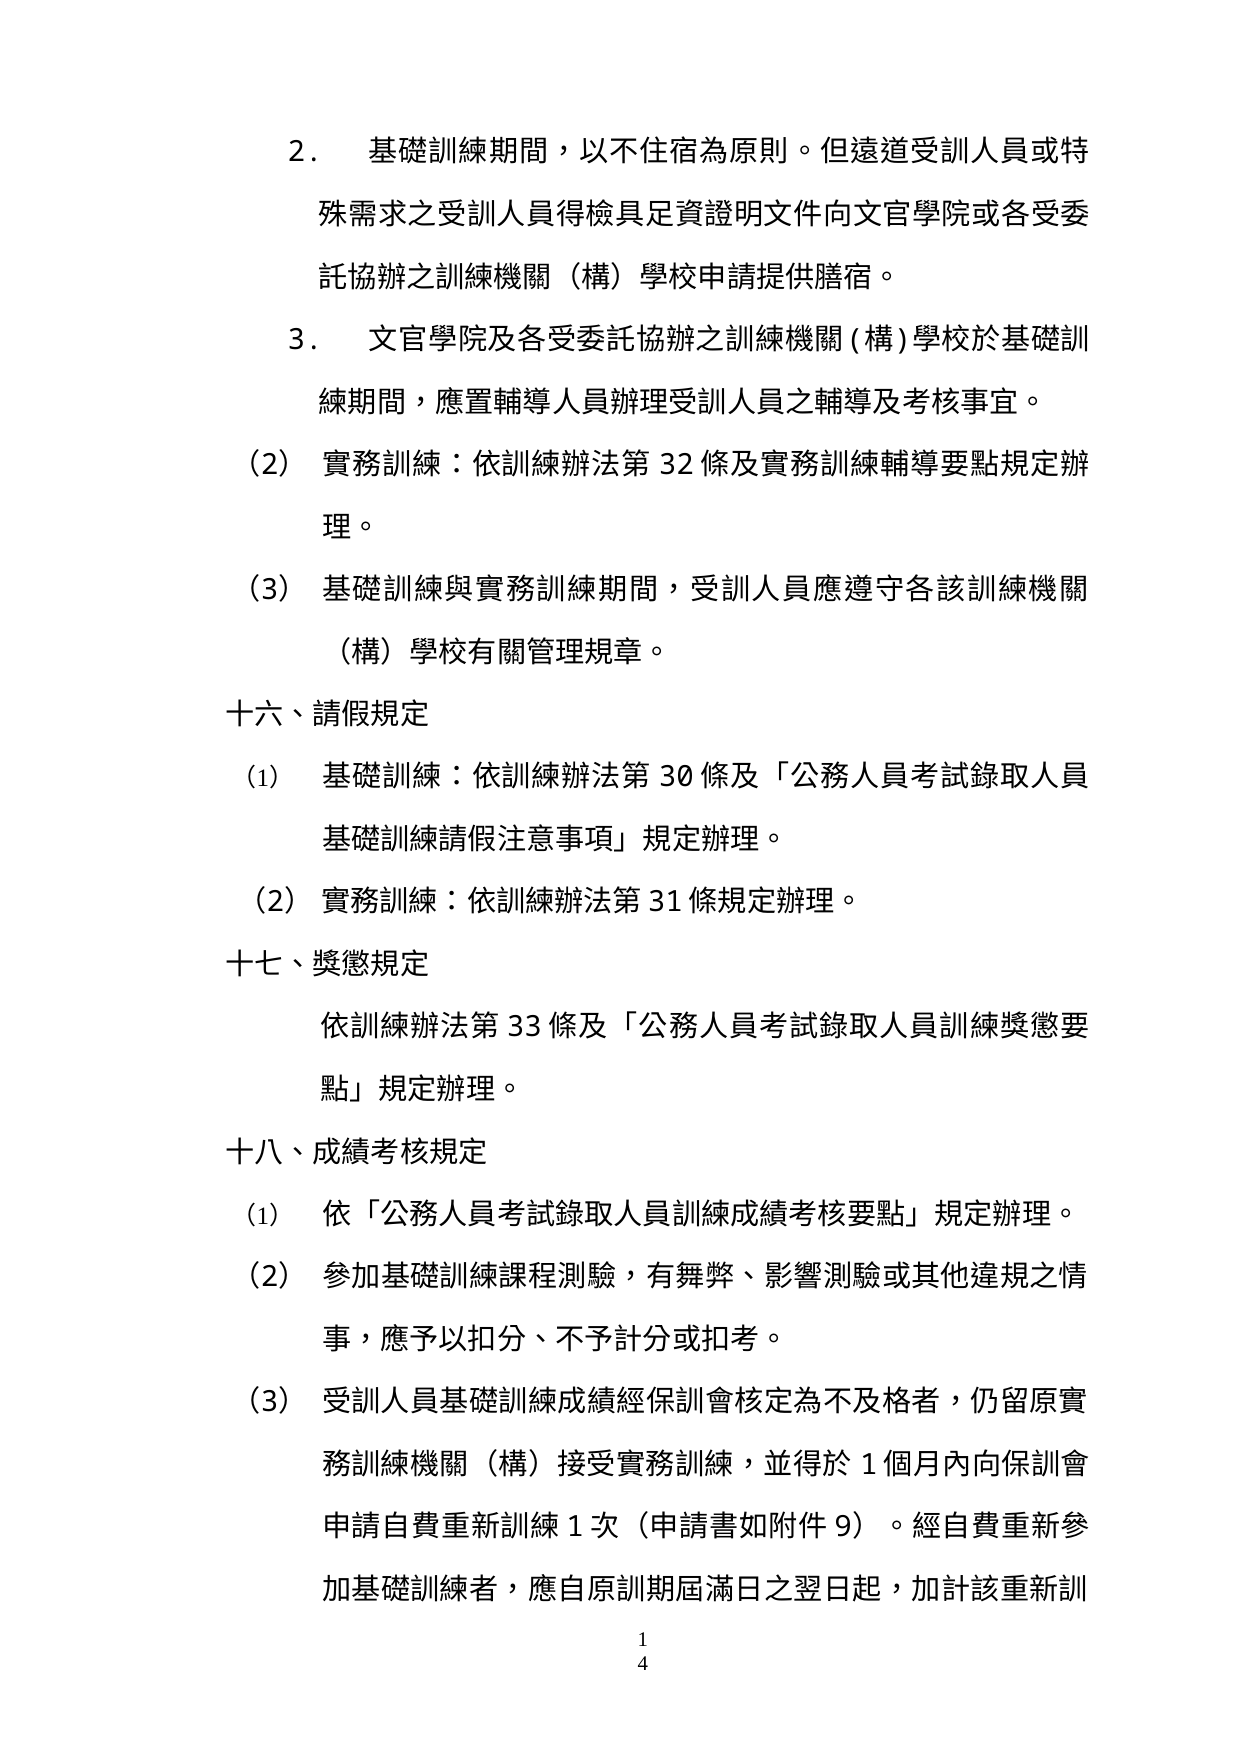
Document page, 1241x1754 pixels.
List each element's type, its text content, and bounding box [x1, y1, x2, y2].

list 實務訓練：依訓練辦法第32條及實務訓練輔導要點規定辦理。 [231, 420, 1090, 545]
list 參加基礎訓練課程測驗，有舞弊、影響測驗或其他違規之情事，應予以扣分、不予計分或扣考。 [231, 1233, 1090, 1358]
list 實務訓練：依訓練辦法第31條規定辦理。 [237, 858, 1090, 920]
list 基礎訓練與實務訓練期間，受訓人員應遵守各該訓練機關（構）學校有關管理規章。 [231, 545, 1090, 670]
text 十八、成績考核規定 [225, 1108, 1090, 1170]
text 十六、請假規定 [225, 670, 1090, 733]
list 依「公務人員考試錄取人員訓練成績考核要點」規定辦理。 [231, 1170, 1090, 1233]
list 基礎訓練期間，以不住宿為原則。但遠道受訓人員或特殊需求之受訓人員得檢具足資證明文件向文官學院或各受委託協辦之訓練機關（構）學校申請提供膳宿。 [287, 108, 1090, 295]
text 十七、獎懲規定 [225, 920, 1090, 983]
list 受訓人員基礎訓練成績經保訓會核定為不及格者，仍留原實務訓練機關（構）接受實務訓練，並得於1個月內向保訓會申請自費重新訓練1次（申請書如附件9）。經自費重新參加基礎訓練者，應自原訓期屆滿日之翌日起，加計該重新訓 [231, 1358, 1090, 1608]
list 文官學院及各受委託協辦之訓練機關(構)學校於基礎訓練期間，應置輔導人員辦理受訓人員之輔導及考核事宜。 [287, 295, 1090, 420]
text 依訓練辦法第33條及「公務人員考試錄取人員訓練獎懲要點」規定辦理。 [320, 983, 1090, 1108]
list 基礎訓練：依訓練辦法第30條及「公務人員考試錄取人員基礎訓練請假注意事項」規定辦理。 [231, 733, 1090, 858]
